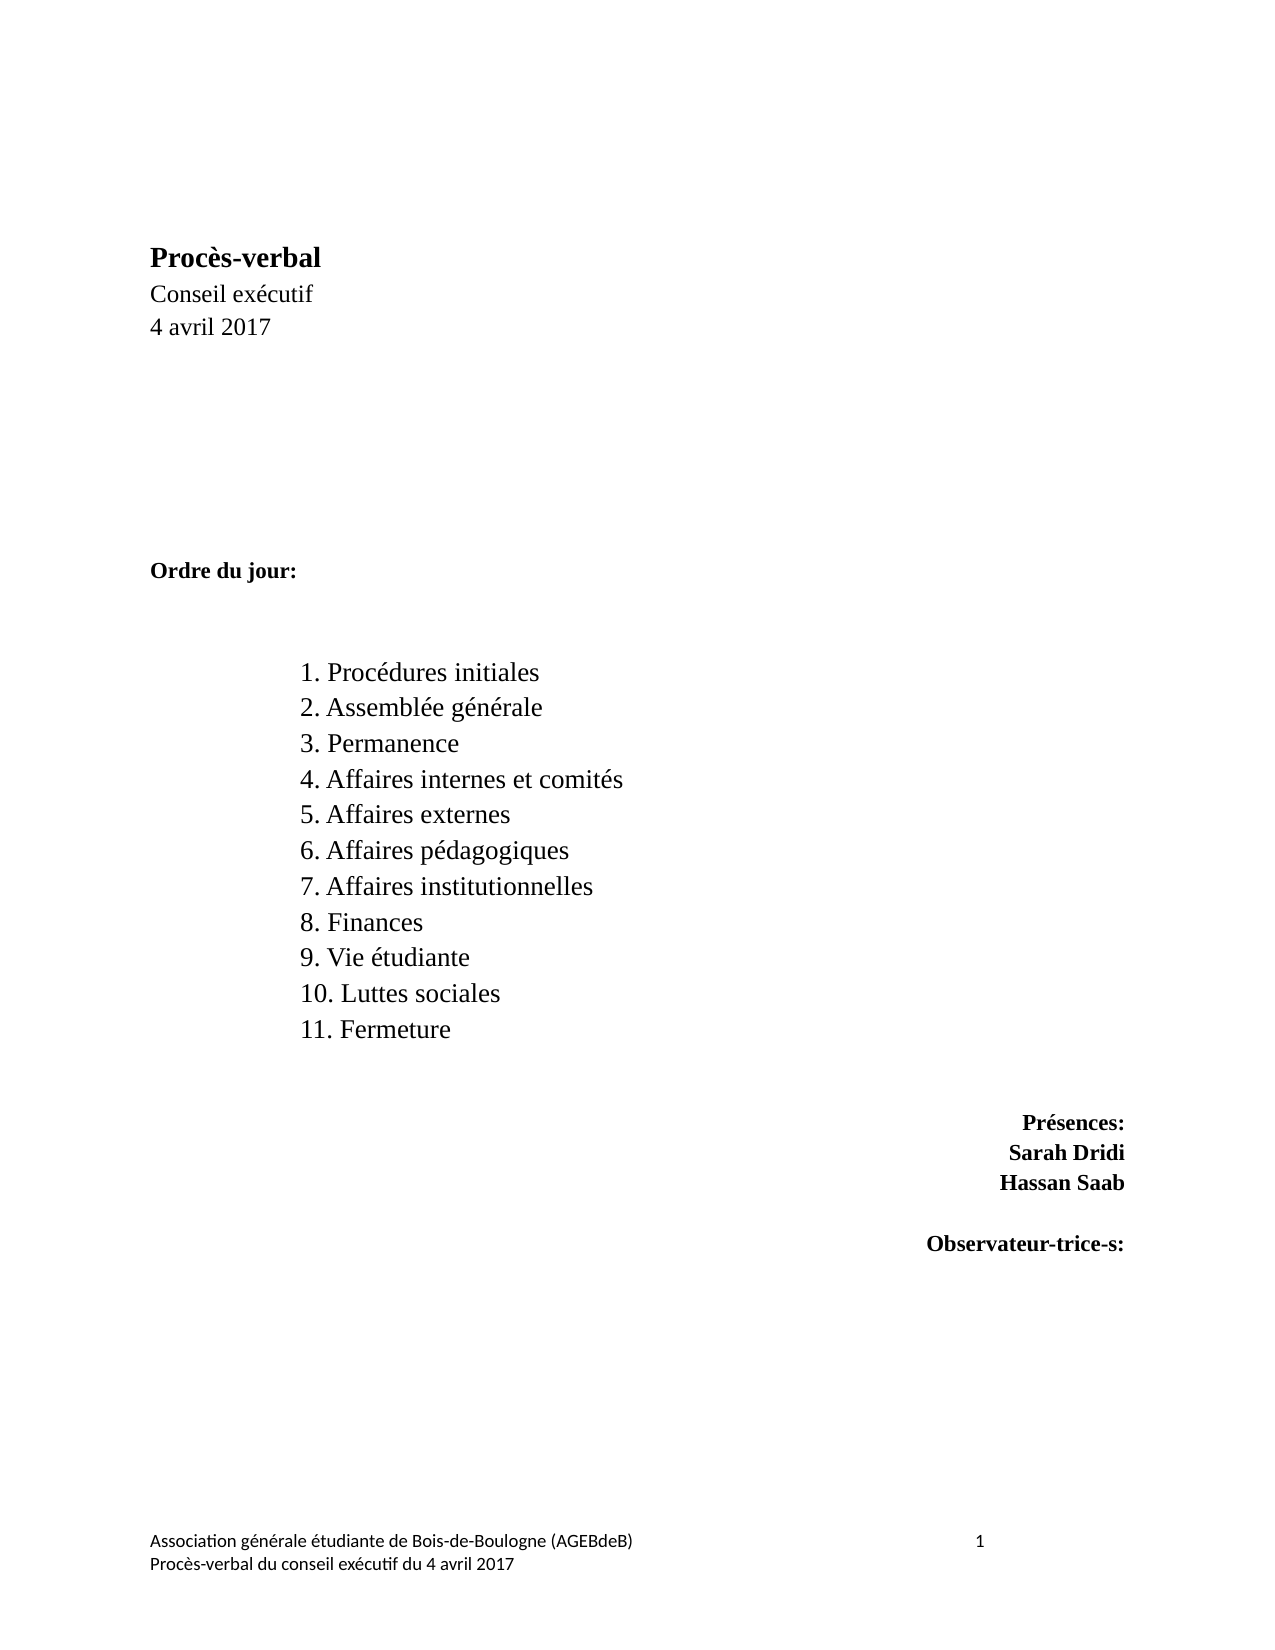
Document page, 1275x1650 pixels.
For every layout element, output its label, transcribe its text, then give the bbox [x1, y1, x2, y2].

text 4. Affaires internes et comités [225, 763, 1125, 794]
text 10. Luttes sociales [225, 977, 1125, 1008]
text Procès-verbal [150, 241, 1125, 274]
text 8. Finances [225, 906, 1125, 937]
text 7. Affaires institutionnelles [225, 870, 1125, 901]
text Conseil exécutif [150, 279, 1125, 308]
text Présences: [150, 1109, 1125, 1135]
text 9. Vie étudiante [225, 941, 1125, 973]
text Ordre du jour: [150, 557, 1125, 583]
text 5. Affaires externes [225, 798, 1125, 830]
text Observateur-trice-s: [150, 1230, 1125, 1256]
text 3. Permanence [225, 727, 1125, 758]
text Hassan Saab [150, 1169, 1125, 1196]
text 4 avril 2017 [150, 312, 1125, 341]
text 2. Assemblée générale [225, 691, 1125, 722]
text 1. Procédures initiales [225, 656, 1125, 687]
text Sarah Dridi [150, 1139, 1125, 1166]
text 6. Affaires pédagogiques [225, 834, 1125, 865]
text 11. Fermeture [225, 1013, 1125, 1044]
